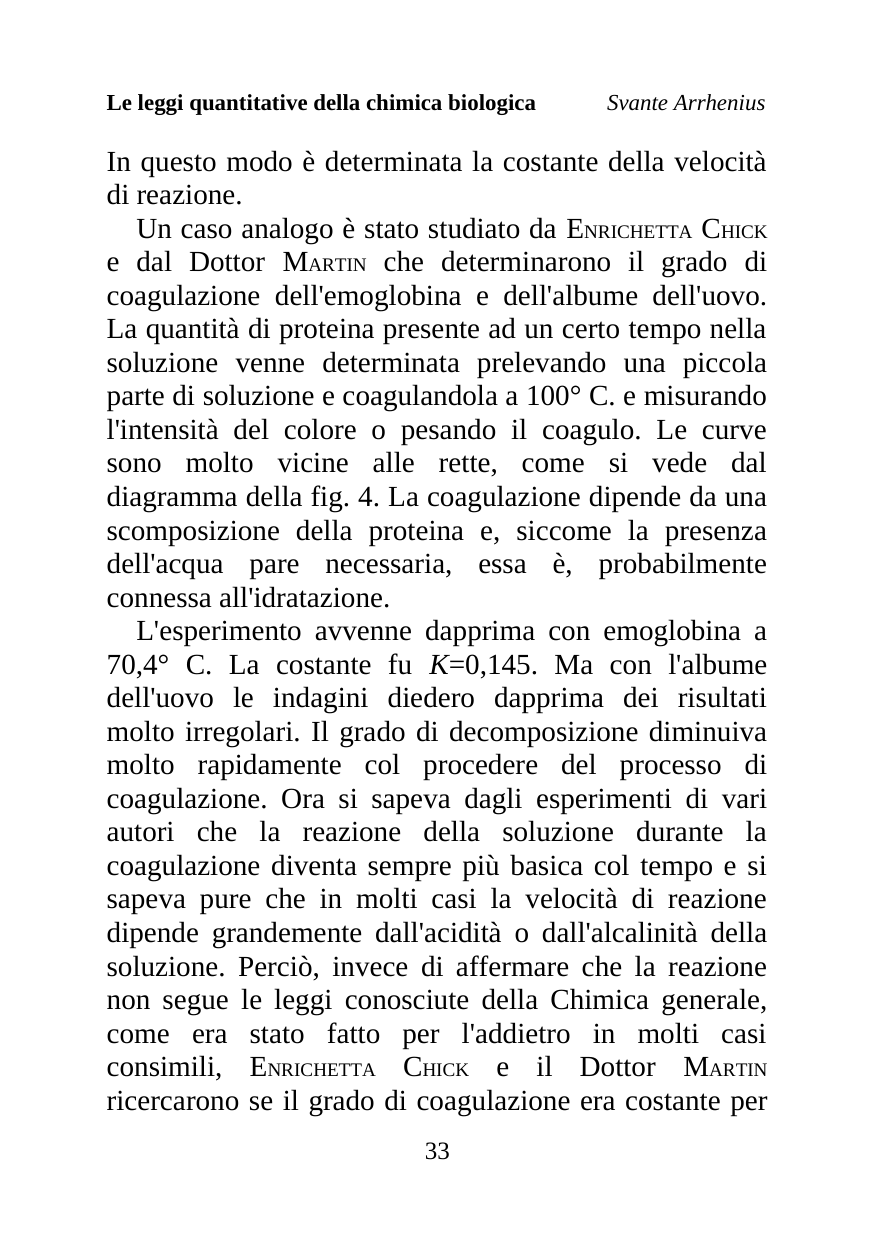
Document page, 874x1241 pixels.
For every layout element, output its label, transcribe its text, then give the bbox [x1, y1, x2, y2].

text L'esperimento avvenne dapprima con emoglobina a 70,4° C. La costante fu K=0,145. Ma con l'albume dell'uovo le indagini diedero dapprima dei risultati molto irregolari. Il grado di decomposizione diminuiva molto rapidamente col procedere del processo di coagulazione. Ora si sapeva dagli esperimenti di vari autori che la reazione della soluzione durante la coagulazione diventa sempre più basica col tempo e si sapeva pure che in molti casi la velocità di reazione dipende grandemente dall'acidità o dall'alcalinità della soluzione. Perciò, invece di affermare che la reazione non segue le leggi conosciute della Chimica generale, come era stato fatto per l'addietro in molti casi consimili, Enrichetta Chick e il Dottor Martin ricercarono se il grado di coagulazione era costante per [106, 613, 768, 1116]
text Un caso analogo è stato studiato da Enrichetta Chick e dal Dottor Martin che determinarono il grado di coagulazione dell'emoglobina e dell'albume dell'uovo. La quantità di proteina presente ad un certo tempo nella soluzione venne determinata prelevando una piccola parte di soluzione e coagulandola a 100° C. e misurando l'intensità del colore o pesando il coagulo. Le curve sono molto vicine alle rette, come si vede dal diagramma della fig. 4. La coagulazione dipende da una scomposizione della proteina e, siccome la presenza dell'acqua pare necessaria, essa è, probabilmente connessa all'idratazione. [106, 211, 768, 613]
text In questo modo è determinata la costante della velocità di reazione. [106, 144, 768, 211]
